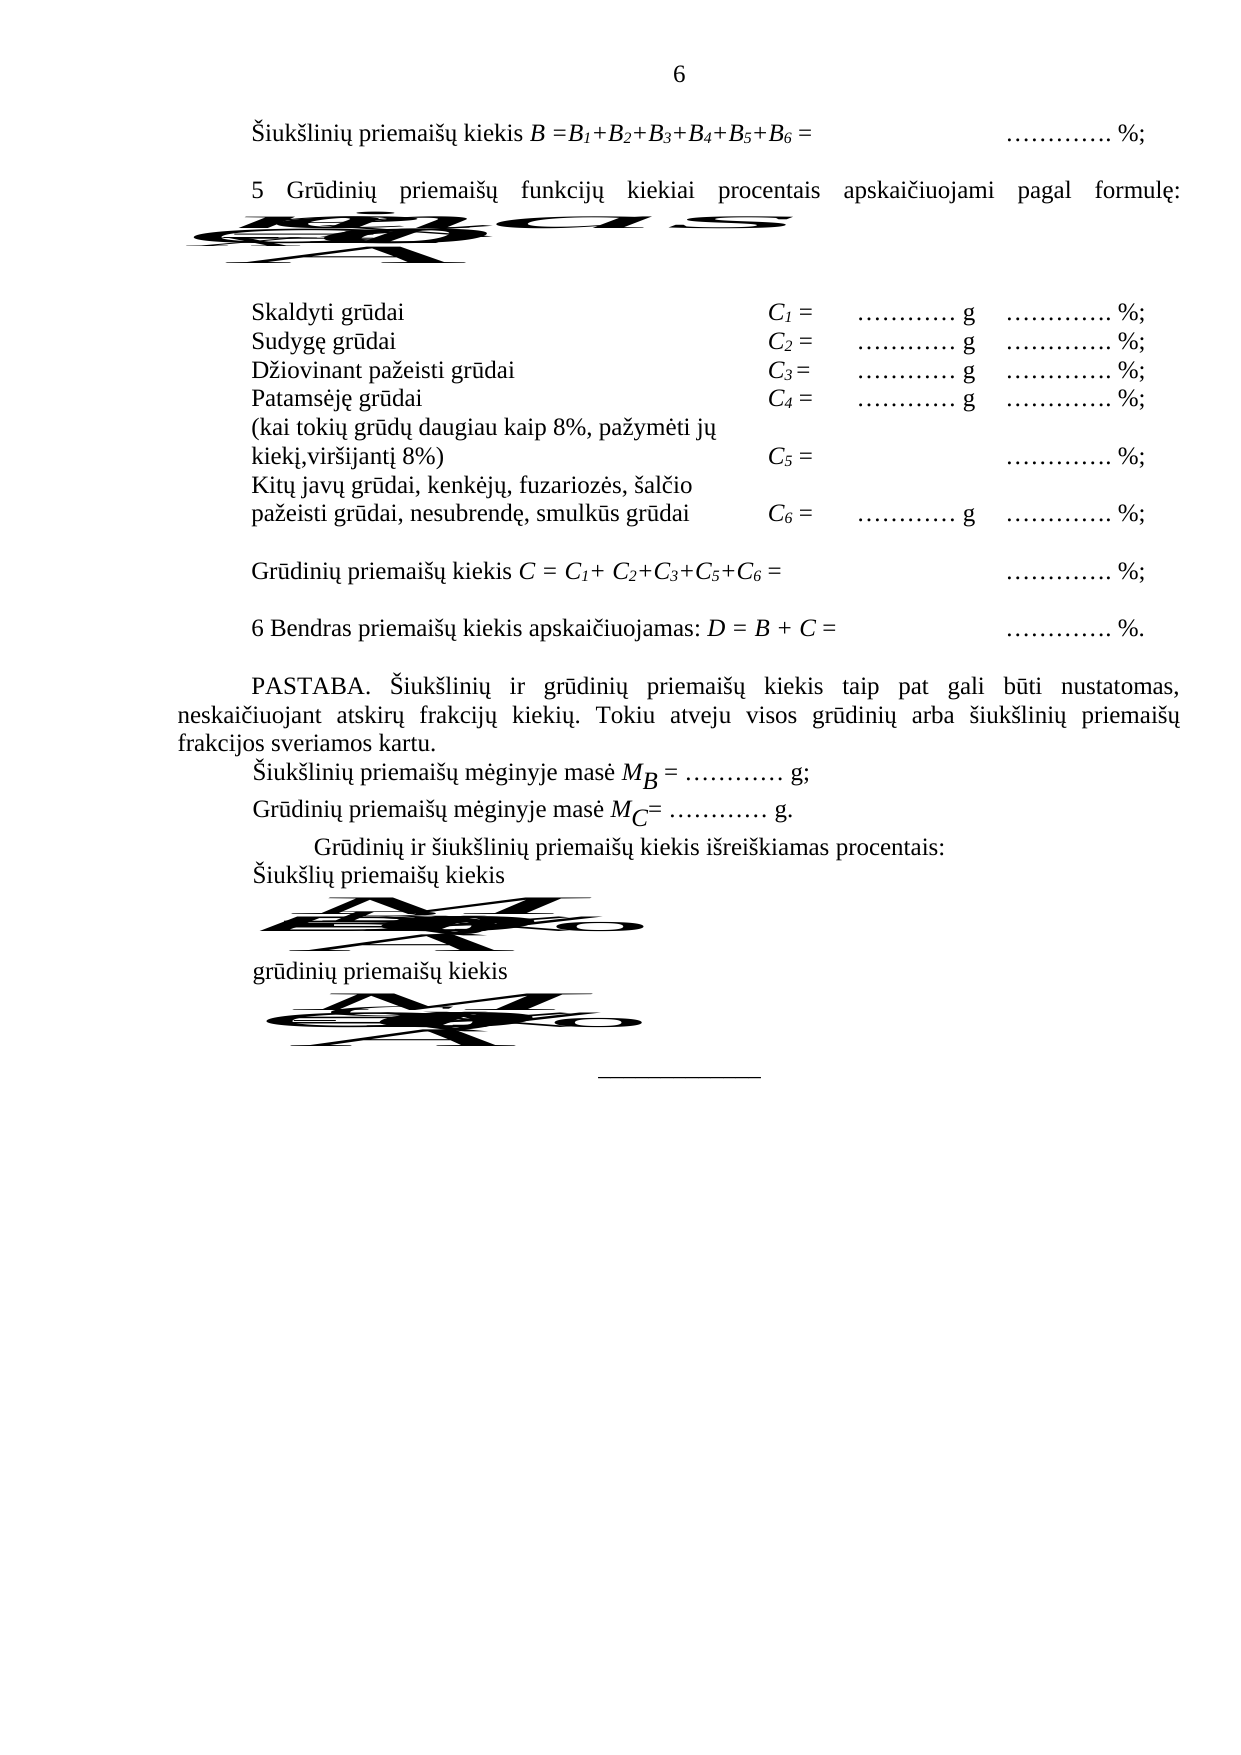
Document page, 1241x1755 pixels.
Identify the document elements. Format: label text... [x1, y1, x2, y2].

text Kitų javų grūdai, kenkėjų, fuzariozės, šalčio [177, 470, 1181, 498]
text PASTABA. Šiukšlinių ir grūdinių priemaišų kiekis taip pat gali būti nustatomas, neskaičiuojant atskirų frakcijų kiekių. Tokiu atveju visos grūdinių arba šiukšlinių priemaišų frakcijos sveriamos kartu. [177, 671, 1181, 757]
text Sudygę grūdai C2 = ………… g …………. %; [177, 326, 1181, 355]
text Patamsėję grūdai C4 = ………… g …………. %; [177, 383, 1181, 412]
text grūdinių priemaišų kiekis [177, 956, 1181, 985]
text Grūdinių ir šiukšlinių priemaišų kiekis išreiškiamas procentais: [177, 832, 1181, 861]
text (kai tokių grūdų daugiau kaip 8%, pažymėti jų [177, 412, 1181, 441]
text pažeisti grūdai, nesubrendę, smulkūs grūdai C6 = ………… g …………. %; [177, 498, 1181, 527]
text 6 Bendras priemaišų kiekis apskaičiuojamas: D = B + C = …………. %. [177, 613, 1181, 642]
text Džiovinant pažeisti grūdai C3 = ………… g …………. %; [177, 355, 1181, 383]
text Grūdinių priemaišų kiekis C = C1+ C2+C3+C5+C6 = …………. %; [177, 556, 1181, 585]
text Šiukšlinių priemaišų kiekis B =B1+B2+B3+B4+B5+B6 = …………. %; [177, 118, 1181, 147]
text Skaldyti grūdai C1 = ………… g …………. %; [177, 297, 1181, 326]
text Grūdinių priemaišų mėginyje masė MC= ………… g. [177, 794, 1181, 832]
text kiekį,viršijantį 8%) C5 = …………. %; [177, 441, 1181, 470]
text Šiukšlinių priemaišų mėginyje masė MB = ………… g; [177, 757, 1181, 794]
text _____________ [177, 1052, 1181, 1081]
text Šiukšlių priemaišų kiekis [177, 861, 1181, 889]
text 5 Grūdinių priemaišų funkcijų kiekiai procentais apskaičiuojami pagal formulę: [177, 176, 1181, 268]
